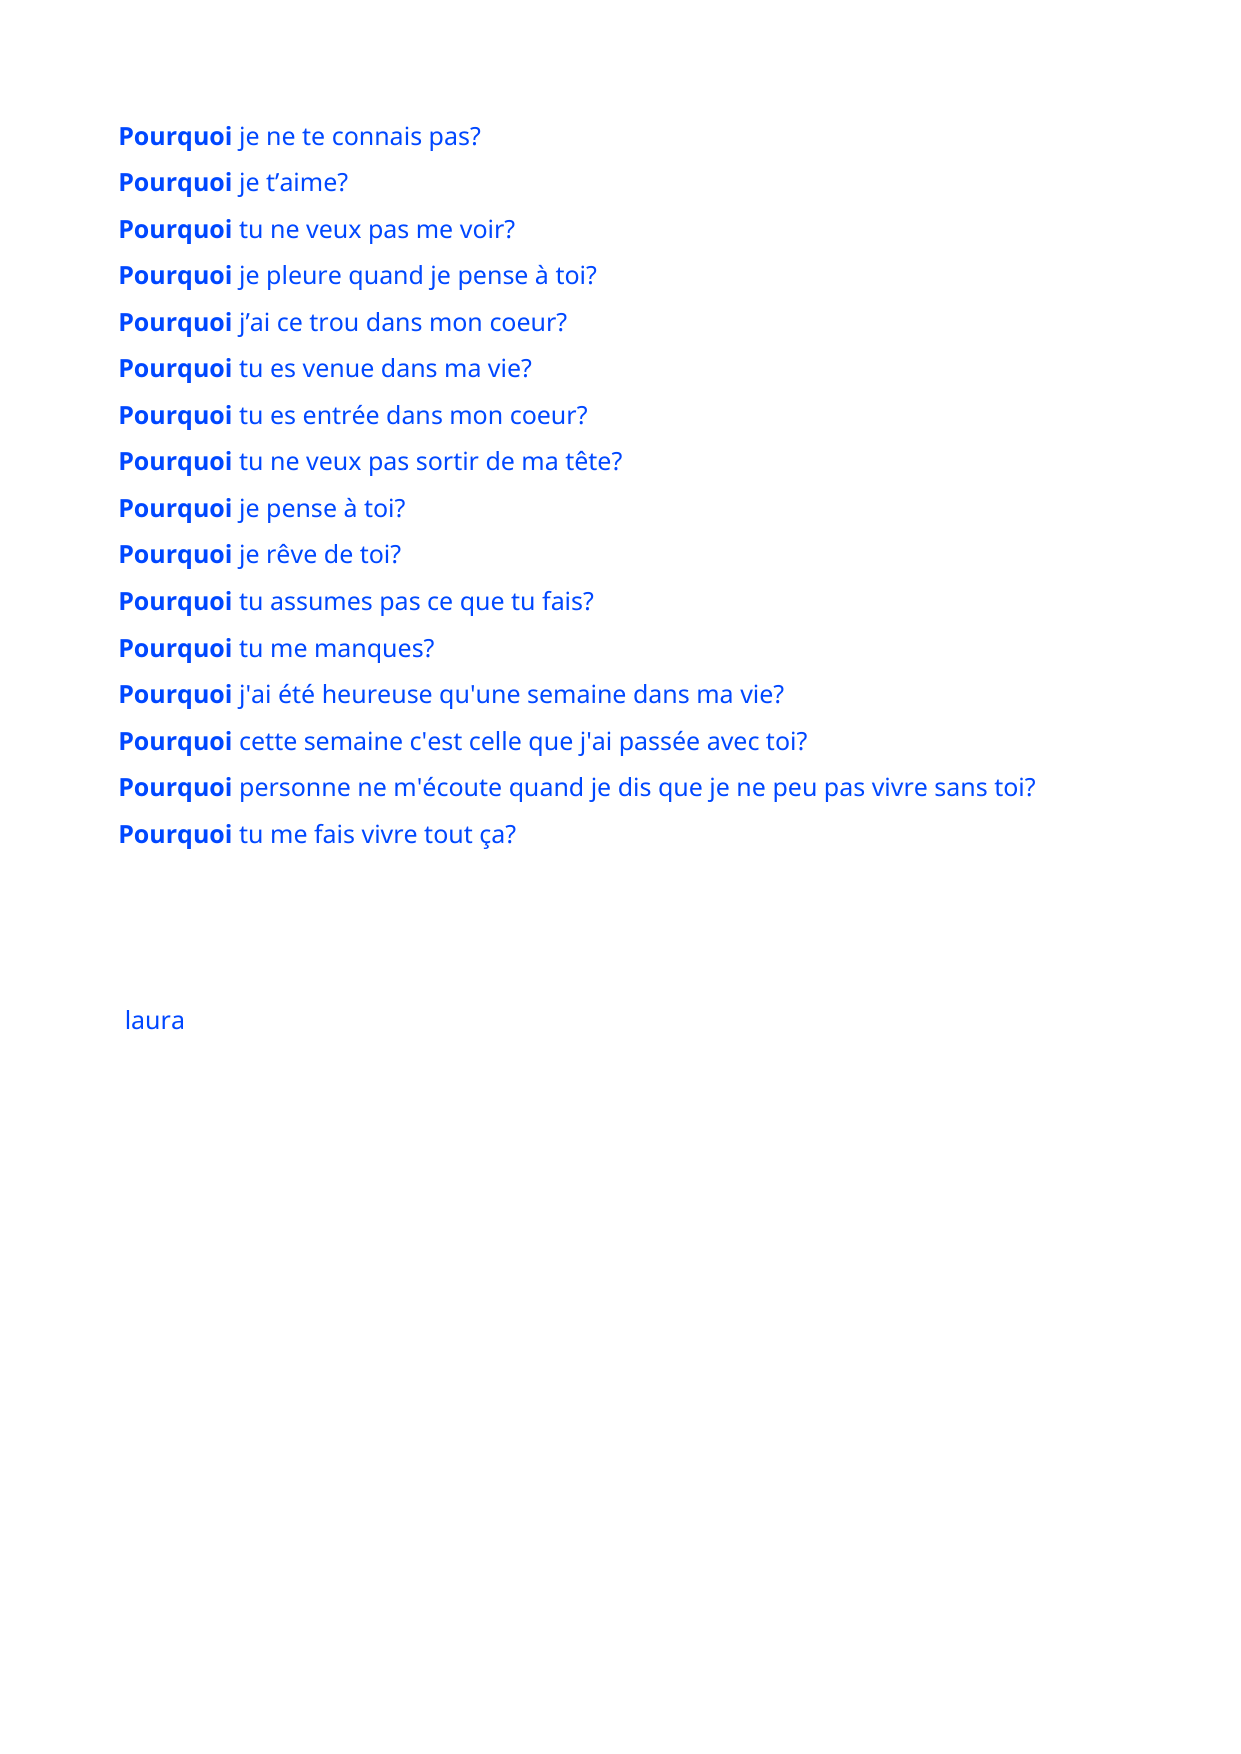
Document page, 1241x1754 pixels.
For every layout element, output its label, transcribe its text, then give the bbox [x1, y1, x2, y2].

text Pourquoi tu es venue dans ma vie? [118, 351, 1122, 385]
text Pourquoi je t’aime? [118, 165, 1122, 199]
text Pourquoi tu me fais vivre tout ça? [118, 817, 1122, 851]
text laura [118, 1003, 1122, 1037]
text Pourquoi je pleure quand je pense à toi? [118, 258, 1122, 292]
text Pourquoi tu me manques? [118, 630, 1122, 664]
text Pourquoi je ne te connais pas? [118, 118, 1122, 152]
text Pourquoi tu assumes pas ce que tu fais? [118, 584, 1122, 618]
text Pourquoi tu ne veux pas me voir? [118, 211, 1122, 245]
text Pourquoi j’ai ce trou dans mon coeur? [118, 304, 1122, 338]
text Pourquoi tu ne veux pas sortir de ma tête? [118, 444, 1122, 478]
text Pourquoi personne ne m'écoute quand je dis que je ne peu pas vivre sans toi? [118, 770, 1122, 804]
text Pourquoi je rêve de toi? [118, 537, 1122, 571]
text Pourquoi tu es entrée dans mon coeur? [118, 397, 1122, 432]
text Pourquoi j'ai été heureuse qu'une semaine dans ma vie? [118, 677, 1122, 711]
text Pourquoi cette semaine c'est celle que j'ai passée avec toi? [118, 723, 1122, 757]
text Pourquoi je pense à toi? [118, 491, 1122, 525]
